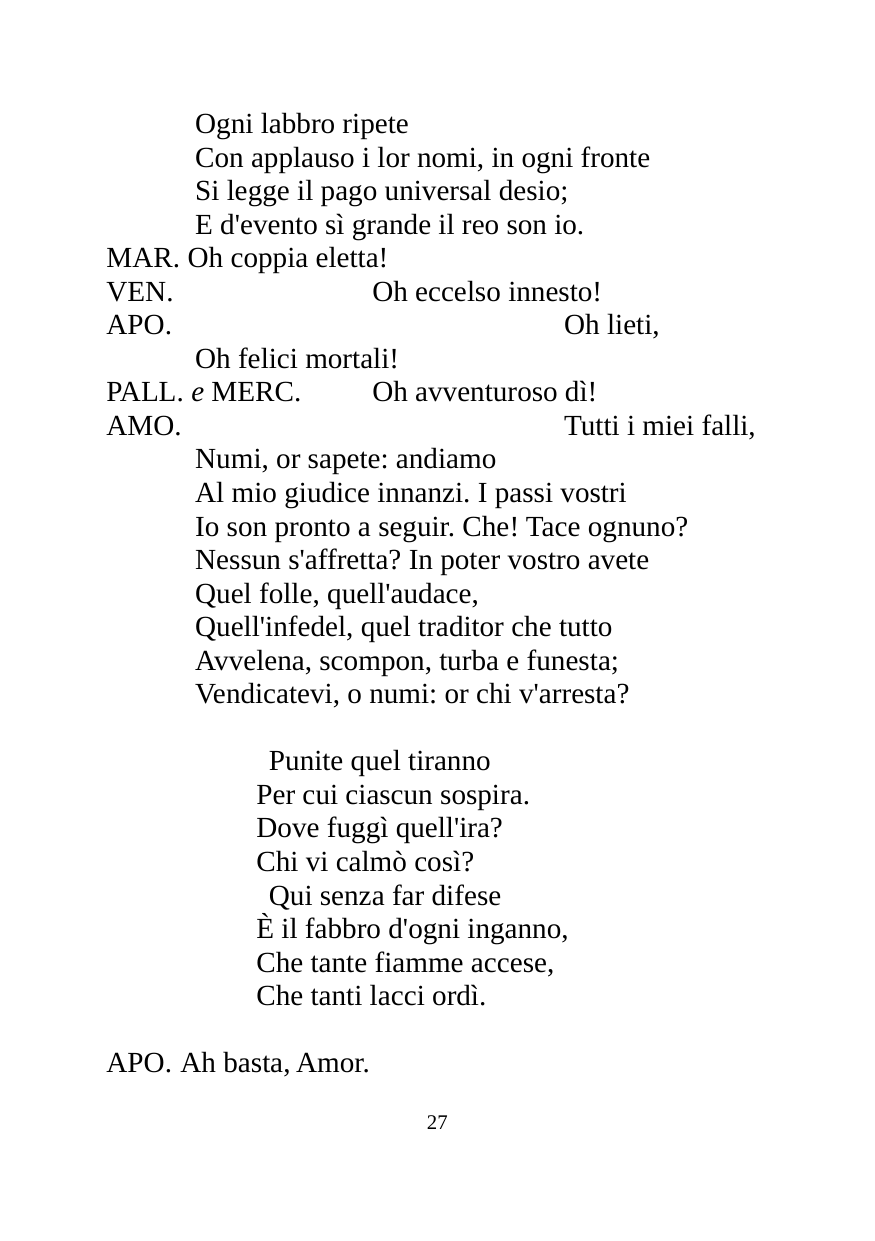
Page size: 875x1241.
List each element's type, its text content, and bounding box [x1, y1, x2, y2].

text Qui senza far difese [269, 878, 768, 911]
text Si legge il pago universal desio; [106, 173, 768, 207]
text Nessun s'affretta? In poter vostro avete [106, 542, 768, 576]
text Quell'infedel, quel traditor che tutto [106, 609, 768, 643]
text Io son pronto a seguir. Che! Tace ognuno? [106, 509, 768, 542]
text Avvelena, scompon, turba e funesta; [106, 643, 768, 676]
text E d'evento sì grande il reo son io. [106, 207, 768, 240]
text Quel folle, quell'audace, [106, 576, 768, 609]
text È il fabbro d'ogni inganno, [256, 911, 768, 945]
text Chi vi calmò così? [256, 844, 768, 878]
text Per cui ciascun sospira. [256, 777, 768, 811]
text Che tante fiamme accese, [256, 945, 768, 978]
text Numi, or sapete: andiamo [106, 442, 768, 475]
text Al mio giudice innanzi. I passi vostri [106, 475, 768, 509]
text VEN. Oh eccelso innesto! [106, 274, 768, 307]
text Che tanti lacci ordì. [256, 978, 768, 1012]
text Vendicatevi, o numi: or chi v'arresta? [106, 676, 768, 710]
text Punite quel tiranno [269, 743, 768, 777]
text Dove fuggì quell'ira? [256, 811, 768, 844]
text APO. Oh lieti, [106, 307, 768, 341]
text Ogni labbro ripete [106, 106, 768, 140]
text Oh felici mortali! [106, 341, 768, 374]
text APO. Ah basta, Amor. [106, 1045, 768, 1079]
text AMO. Tutti i miei falli, [106, 408, 768, 442]
text Con applauso i lor nomi, in ogni fronte [106, 140, 768, 173]
text MAR. Oh coppia eletta! [106, 240, 768, 274]
text PALL. e MERC. Oh avventuroso dì! [106, 374, 768, 408]
